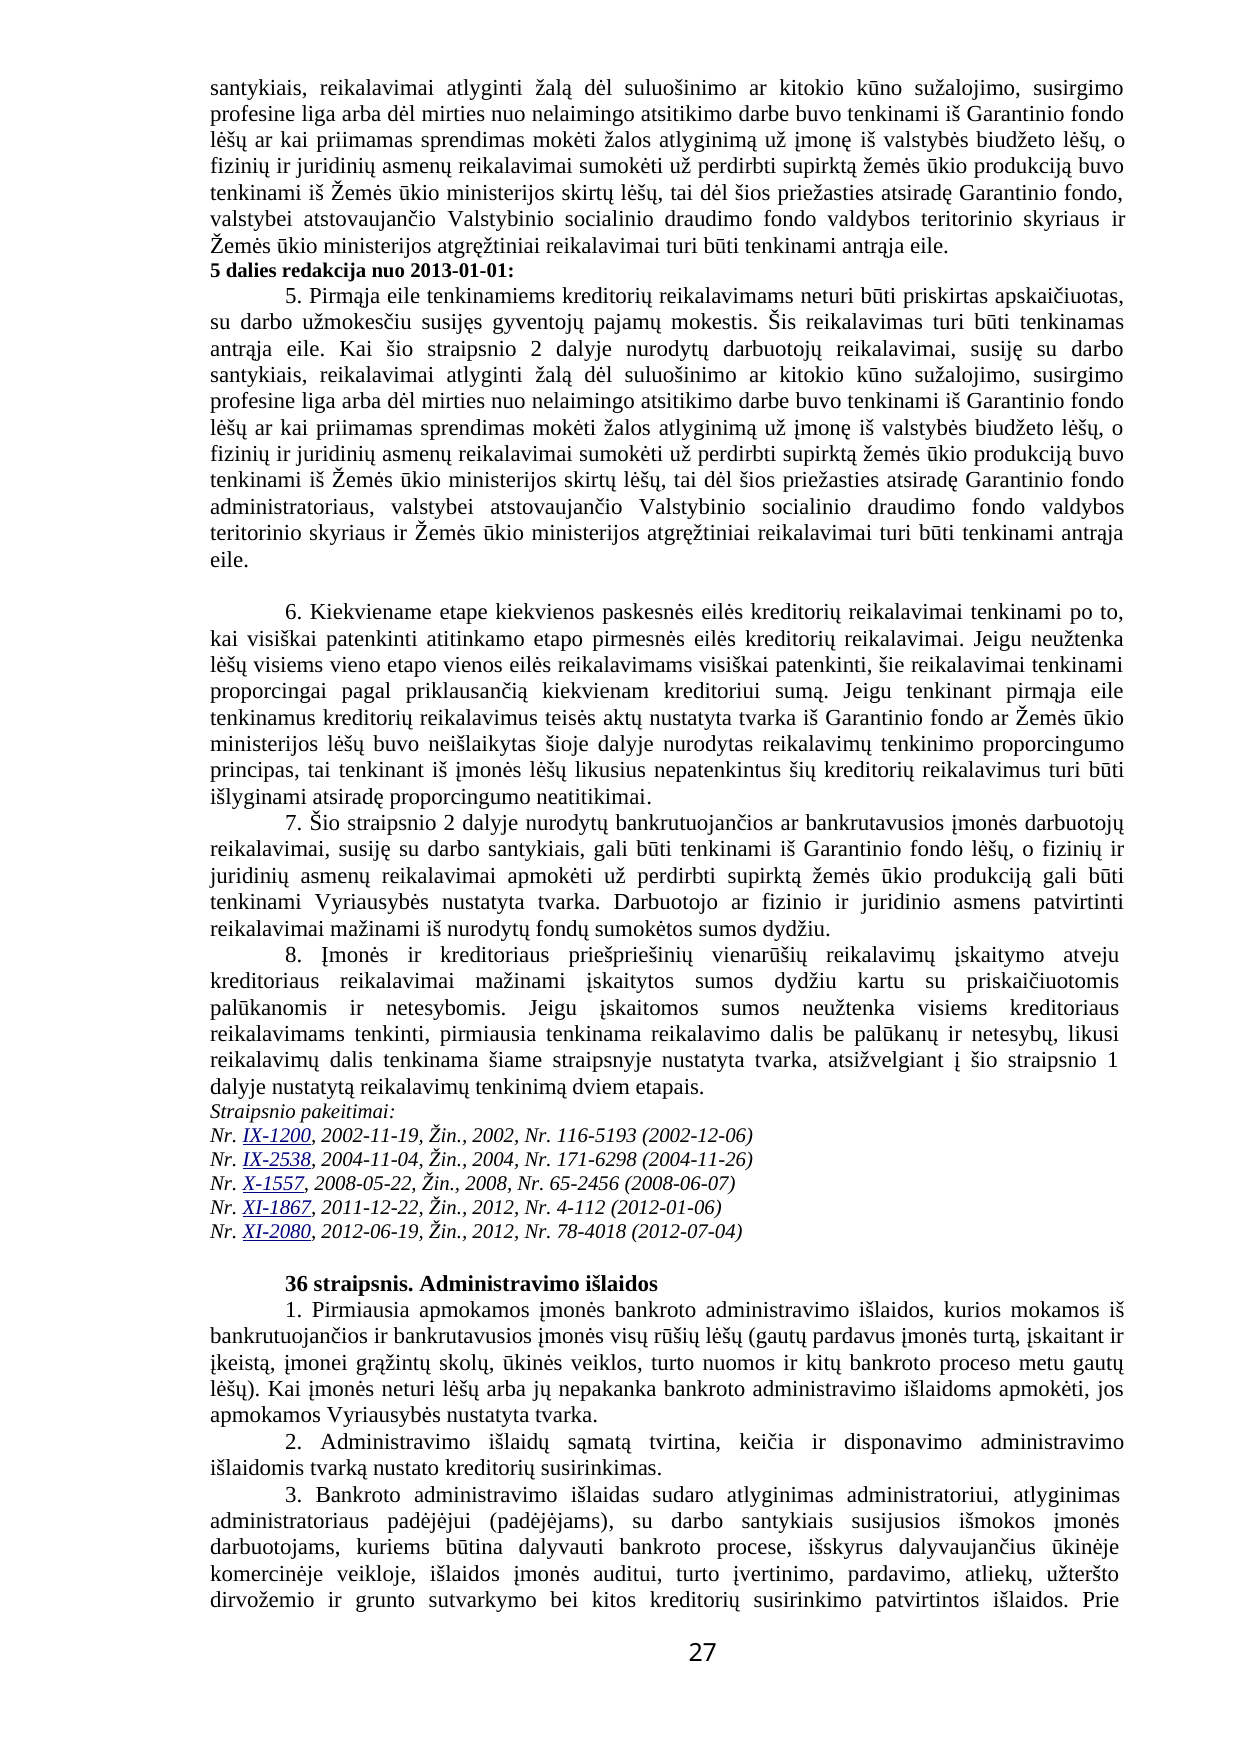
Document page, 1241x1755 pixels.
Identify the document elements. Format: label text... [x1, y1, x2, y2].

text santykiais, reikalavimai atlyginti žalą dėl suluošinimo ar kitokio kūno sužalojimo, susirgimo profesine liga arba dėl mirties nuo nelaimingo atsitikimo darbe buvo tenkinami iš Garantinio fondo lėšų ar kai priimamas sprendimas mokėti žalos atlyginimą už įmonę iš valstybės biudžeto lėšų, o fizinių ir juridinių asmenų reikalavimai sumokėti už perdirbti supirktą žemės ūkio produkciją buvo tenkinami iš Žemės ūkio ministerijos skirtų lėšų, tai dėl šios priežasties atsiradę Garantinio fondo, valstybei atstovaujančio Valstybinio socialinio draudimo fondo valdybos teritorinio skyriaus ir Žemės ūkio ministerijos atgręžtiniai reikalavimai turi būti tenkinami antrąja eile. [210, 73, 1126, 258]
text 2. Administravimo išlaidų sąmatą tvirtina, keičia ir disponavimo administravimo išlaidomis tvarką nustato kreditorių susirinkimas. [210, 1428, 1126, 1481]
text Nr. XI-2080, 2012-06-19, Žin., 2012, Nr. 78-4018 (2012-07-04) [210, 1219, 1126, 1243]
subtitle 36 straipsnis. Administravimo išlaidos [210, 1270, 1126, 1296]
text 8. Įmonės ir kreditoriaus priešpriešinių vienarūšių reikalavimų įskaitymo atveju kreditoriaus reikalavimai mažinami įskaitytos sumos dydžiu kartu su priskaičiuotomis palūkanomis ir netesybomis. Jeigu įskaitomos sumos neužtenka visiems kreditoriaus reikalavimams tenkinti, pirmiausia tenkinama reikalavimo dalis be palūkanų ir netesybų, likusi reikalavimų dalis tenkinama šiame straipsnyje nustatyta tvarka, atsižvelgiant į šio straipsnio 1 dalyje nustatytą reikalavimų tenkinimą dviem etapais. [210, 941, 1120, 1099]
text 1. Pirmiausia apmokamos įmonės bankroto administravimo išlaidos, kurios mokamos iš bankrutuojančios ir bankrutavusios įmonės visų rūšių lėšų (gautų pardavus įmonės turtą, įskaitant ir įkeistą, įmonei grąžintų skolų, ūkinės veiklos, turto nuomos ir kitų bankroto proceso metu gautų lėšų). Kai įmonės neturi lėšų arba jų nepakanka bankroto administravimo išlaidoms apmokėti, jos apmokamos Vyriausybės nustatyta tvarka. [210, 1296, 1126, 1428]
text 7. Šio straipsnio 2 dalyje nurodytų bankrutuojančios ar bankrutavusios įmonės darbuotojų reikalavimai, susiję su darbo santykiais, gali būti tenkinami iš Garantinio fondo lėšų, o fizinių ir juridinių asmenų reikalavimai apmokėti už perdirbti supirktą žemės ūkio produkciją gali būti tenkinami Vyriausybės nustatyta tvarka. Darbuotojo ar fizinio ir juridinio asmens patvirtinti reikalavimai mažinami iš nurodytų fondų sumokėtos sumos dydžiu. [210, 809, 1126, 941]
text 5. Pirmąja eile tenkinamiems kreditorių reikalavimams neturi būti priskirtas apskaičiuotas, su darbo užmokesčiu susijęs gyventojų pajamų mokestis. Šis reikalavimas turi būti tenkinamas antrąja eile. Kai šio straipsnio 2 dalyje nurodytų darbuotojų reikalavimai, susiję su darbo santykiais, reikalavimai atlyginti žalą dėl suluošinimo ar kitokio kūno sužalojimo, susirgimo profesine liga arba dėl mirties nuo nelaimingo atsitikimo darbe buvo tenkinami iš Garantinio fondo lėšų ar kai priimamas sprendimas mokėti žalos atlyginimą už įmonę iš valstybės biudžeto lėšų, o fizinių ir juridinių asmenų reikalavimai sumokėti už perdirbti supirktą žemės ūkio produkciją buvo tenkinami iš Žemės ūkio ministerijos skirtų lėšų, tai dėl šios priežasties atsiradę Garantinio fondo administratoriaus, valstybei atstovaujančio Valstybinio socialinio draudimo fondo valdybos teritorinio skyriaus ir Žemės ūkio ministerijos atgręžtiniai reikalavimai turi būti tenkinami antrąja eile. [210, 282, 1126, 572]
text Nr. IX-2538, 2004-11-04, Žin., 2004, Nr. 171-6298 (2004-11-26) [210, 1147, 1126, 1171]
text Nr. IX-1200, 2002-11-19, Žin., 2002, Nr. 116-5193 (2002-12-06) [210, 1123, 1126, 1147]
text Nr. XI-1867, 2011-12-22, Žin., 2012, Nr. 4-112 (2012-01-06) [210, 1195, 1120, 1219]
text 6. Kiekviename etape kiekvienos paskesnės eilės kreditorių reikalavimai tenkinami po to, kai visiškai patenkinti atitinkamo etapo pirmesnės eilės kreditorių reikalavimai. Jeigu neužtenka lėšų visiems vieno etapo vienos eilės reikalavimams visiškai patenkinti, šie reikalavimai tenkinami proporcingai pagal priklausančią kiekvienam kreditoriui sumą. Jeigu tenkinant pirmąja eile tenkinamus kreditorių reikalavimus teisės aktų nustatyta tvarka iš Garantinio fondo ar Žemės ūkio ministerijos lėšų buvo neišlaikytas šioje dalyje nurodytas reikalavimų tenkinimo proporcingumo principas, tai tenkinant iš įmonės lėšų likusius nepatenkintus šių kreditorių reikalavimus turi būti išlyginami atsiradę proporcingumo neatitikimai. [210, 598, 1126, 809]
text 3. Bankroto administravimo išlaidas sudaro atlyginimas administratoriui, atlyginimas administratoriaus padėjėjui (padėjėjams), su darbo santykiais susijusios išmokos įmonės darbuotojams, kuriems būtina dalyvauti bankroto procese, išskyrus dalyvaujančius ūkinėje komercinėje veikloje, išlaidos įmonės auditui, turto įvertinimo, pardavimo, atliekų, užteršto dirvožemio ir grunto sutvarkymo bei kitos kreditorių susirinkimo patvirtintos išlaidos. Prie [210, 1481, 1120, 1612]
text 5 dalies redakcija nuo 2013-01-01: [210, 258, 1120, 282]
text Straipsnio pakeitimai: [210, 1099, 1126, 1123]
text Nr. X-1557, 2008-05-22, Žin., 2008, Nr. 65-2456 (2008-06-07) [210, 1171, 1126, 1195]
